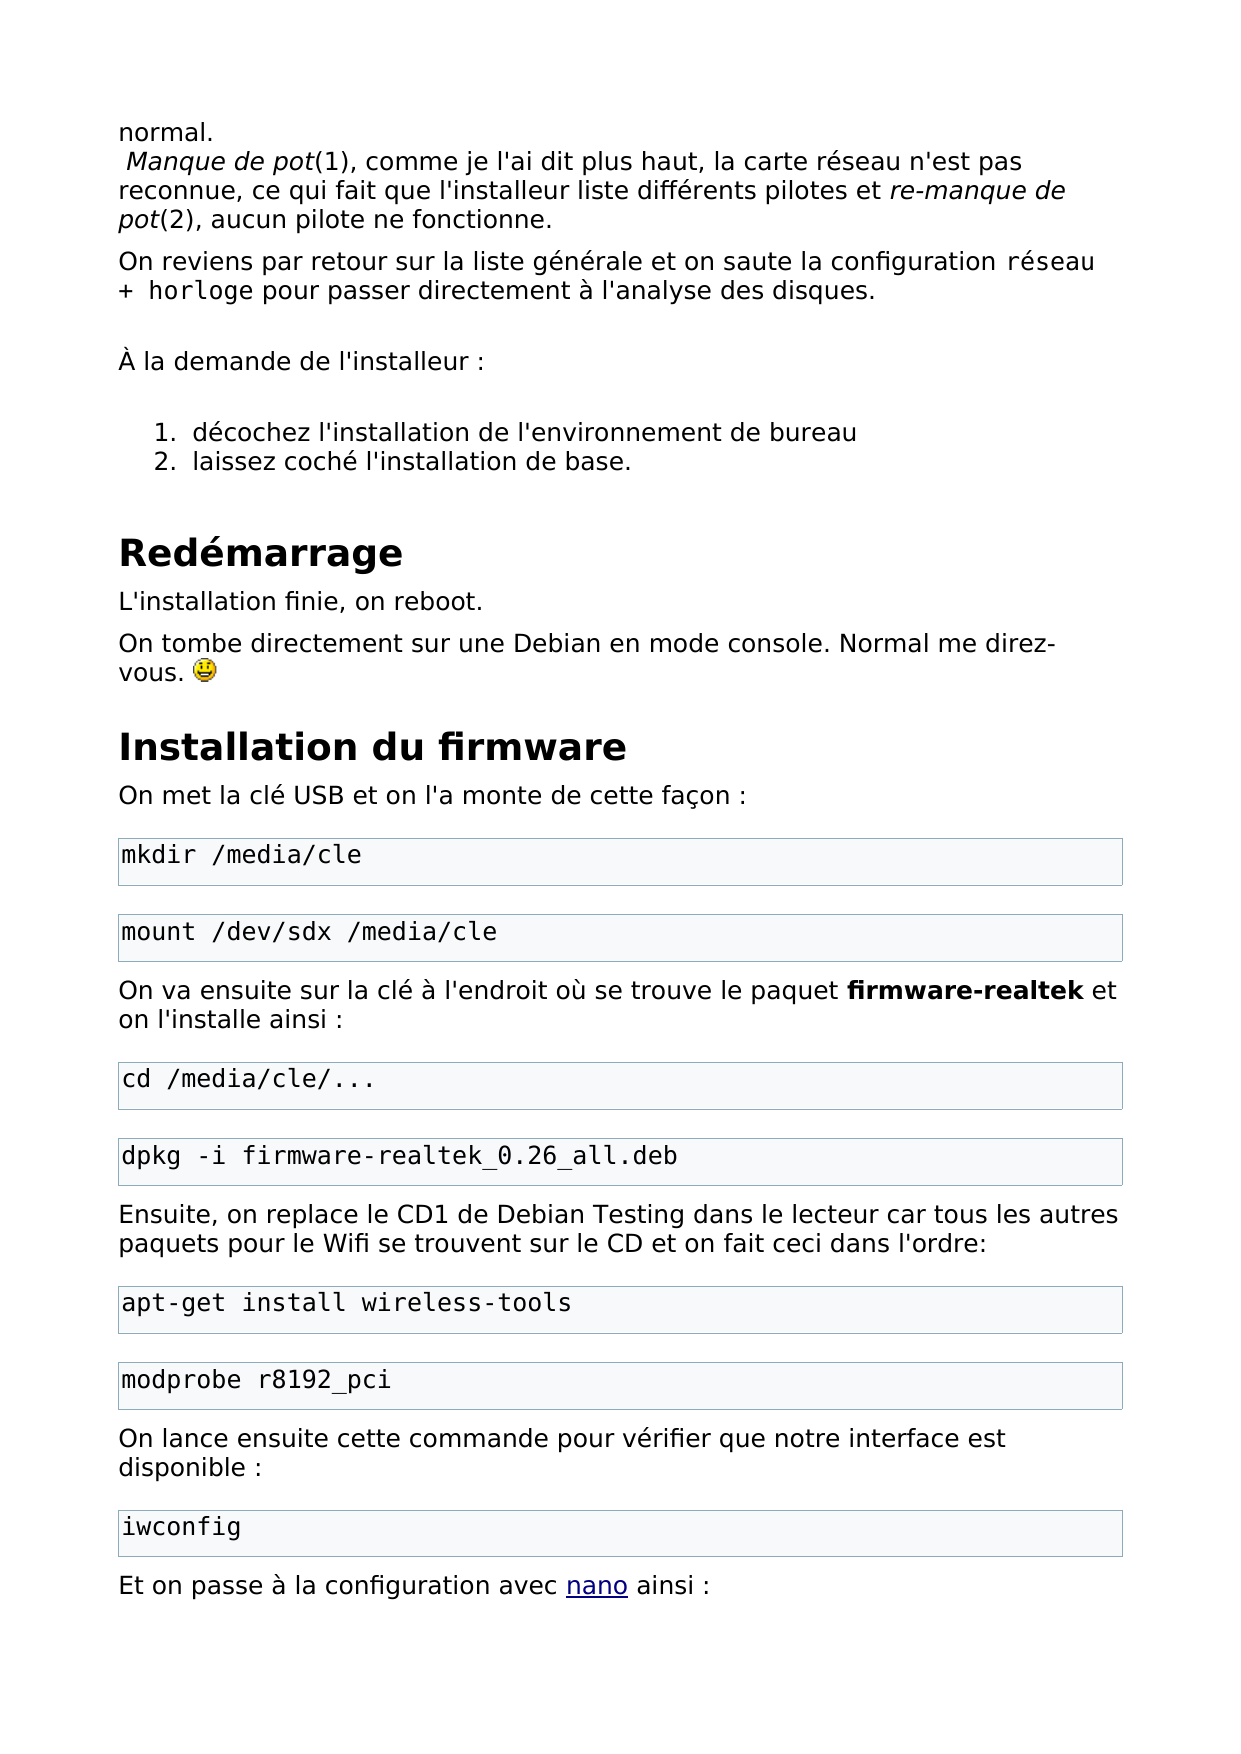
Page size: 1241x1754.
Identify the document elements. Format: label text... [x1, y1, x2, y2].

text Ensuite, on replace le CD1 de Debian Testing dans le lecteur car tous les autres paquets pour le Wifi se trouvent sur le CD et on fait ceci dans l'ordre: [118, 1200, 1122, 1258]
table_header modprobe r8192_pci [119, 1363, 1122, 1409]
text normal. Manque de pot(1), comme je l'ai dit plus haut, la carte réseau n'est pas reconnue, ce qui fait que l'installeur liste différents pilotes et re-manque de pot(2), aucun pilote ne fonctionne. [118, 118, 1122, 235]
subtitle Installation du firmware [118, 725, 1122, 769]
table_header mount /dev/sdx /media/cle [119, 915, 1122, 961]
text L'installation finie, on reboot. [118, 587, 1122, 617]
text On tombe directement sur une Debian en mode console. Normal me direz-vous. [118, 629, 1122, 688]
text On met la clé USB et on l'a monte de cette façon : [118, 781, 1122, 810]
table_header dpkg -i firmware-realtek_0.26_all.deb [119, 1139, 1122, 1185]
text On reviens par retour sur la liste générale et on saute la configuration réseau + horloge pour passer directement à l'analyse des disques. [118, 247, 1122, 335]
text On lance ensuite cette commande pour vérifier que notre interface est disponible : [118, 1424, 1122, 1482]
table_header mkdir /media/cle [119, 839, 1122, 884]
table_header cd /media/cle/... [119, 1063, 1122, 1108]
table_header iwconfig [119, 1511, 1122, 1556]
picture [193, 658, 217, 682]
text On va ensuite sur la clé à l'endroit où se trouve le paquet firmware-realtek et on l'installe ainsi : [118, 976, 1122, 1034]
text À la demande de l'installeur : [118, 347, 1122, 376]
table_header apt-get install wireless-tools [119, 1287, 1122, 1332]
list laissez coché l'installation de base. [177, 448, 1122, 477]
subtitle Redémarrage [118, 531, 1122, 575]
list décochez l'installation de l'environnement de bureau [177, 418, 1122, 448]
text Et on passe à la configuration avec nano ainsi : [118, 1571, 1122, 1601]
